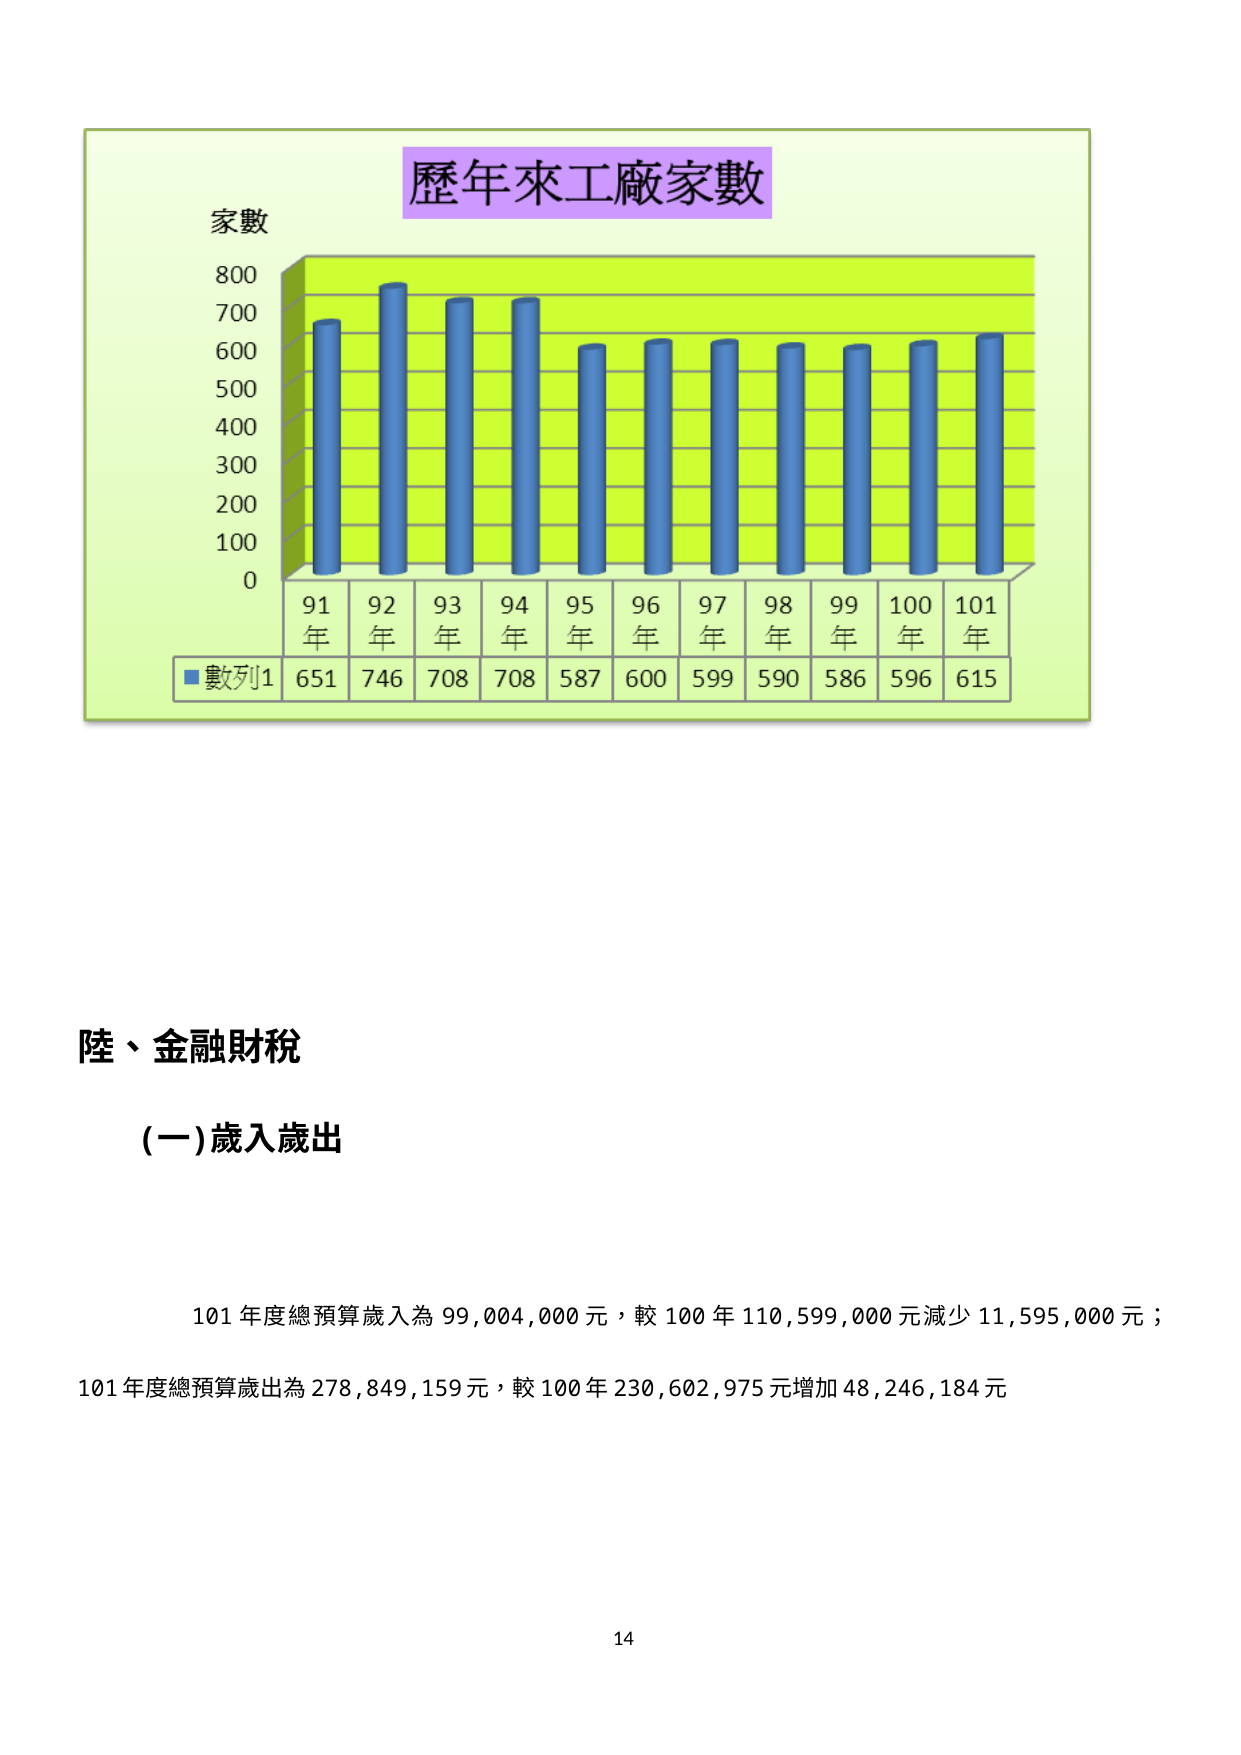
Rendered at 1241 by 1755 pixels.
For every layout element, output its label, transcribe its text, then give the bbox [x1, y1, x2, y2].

text 陸、金融財稅 [77, 1003, 1169, 1065]
text 101年度總預算歲入為99,004,000元，較100年110,599,000元減少11,595,000元；101年度總預算歲出為278,849,159元，較100年230,602,975元增加48,246,184元 [77, 1273, 1169, 1407]
text (一)歲入歲出 [77, 1094, 1169, 1157]
